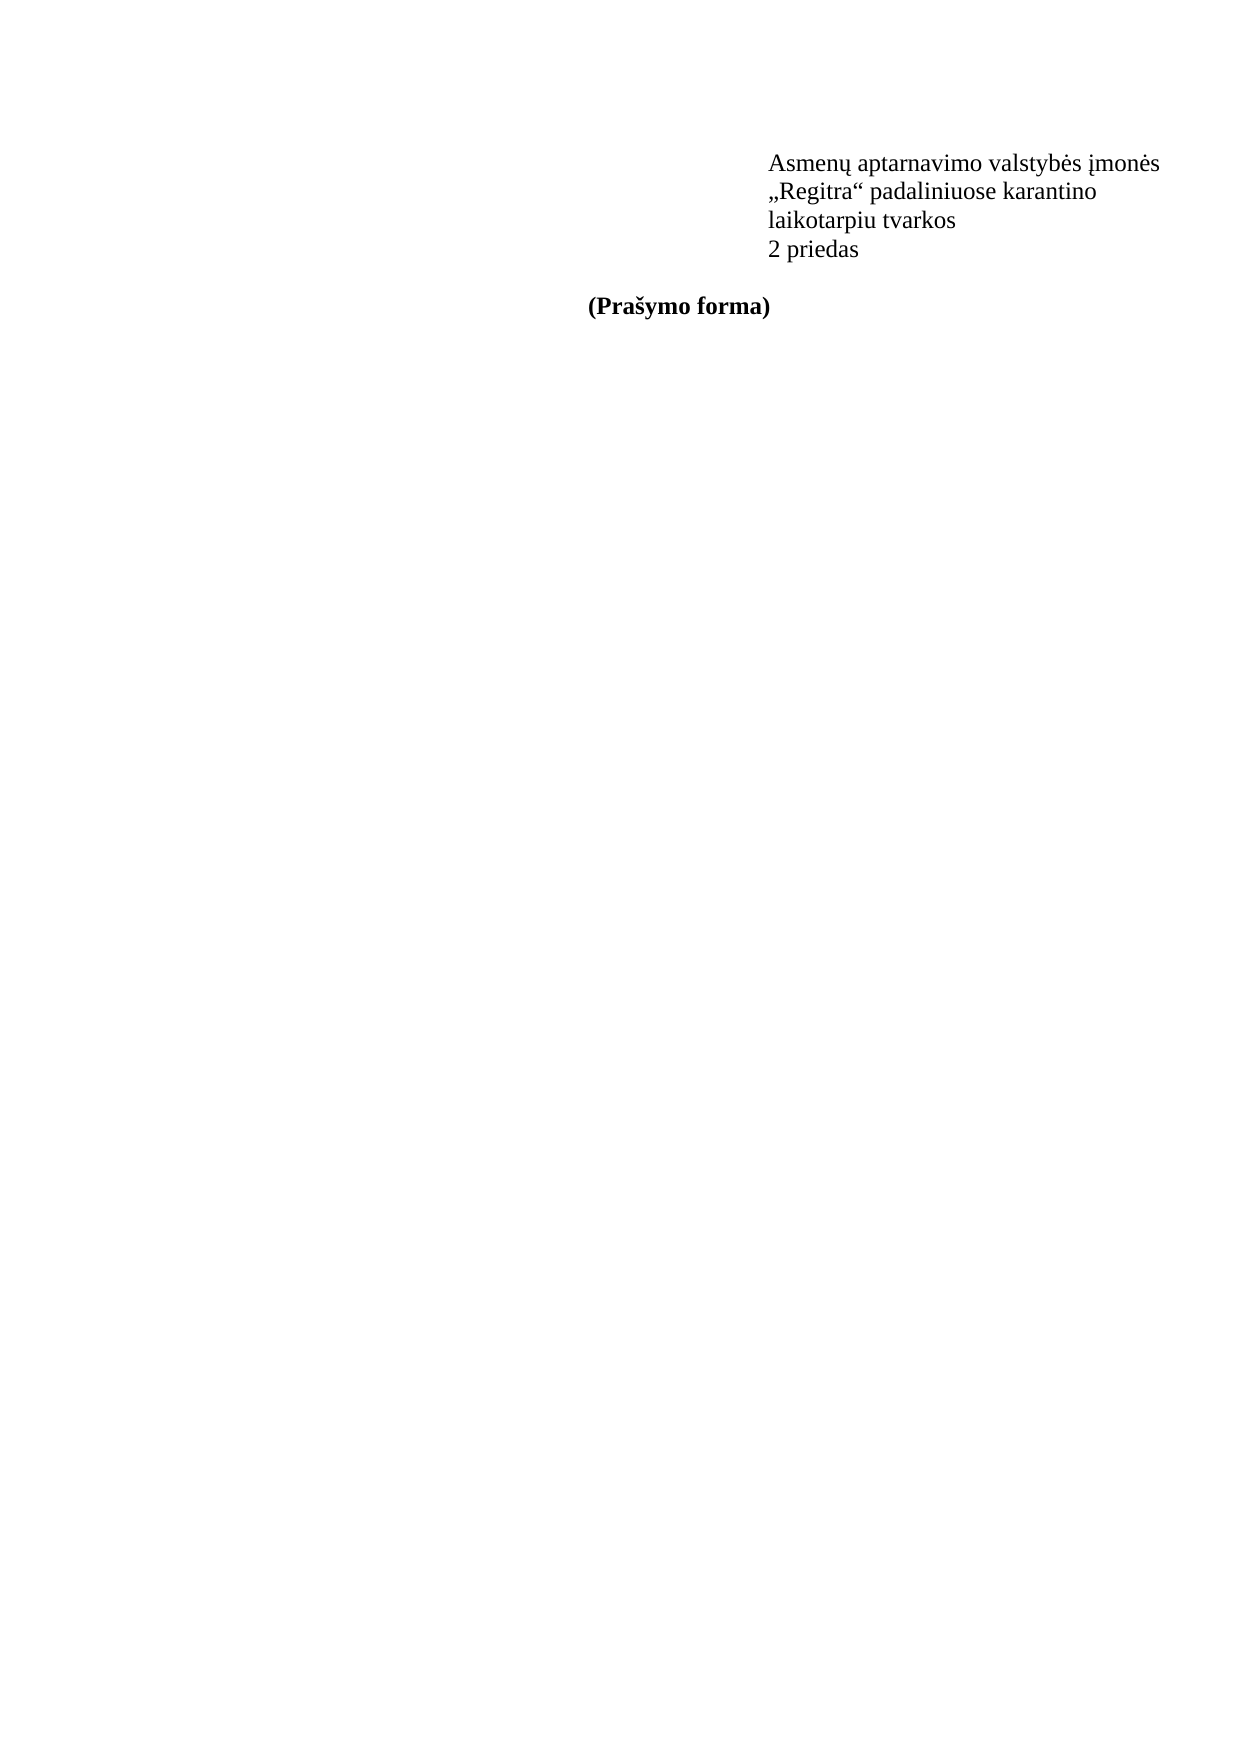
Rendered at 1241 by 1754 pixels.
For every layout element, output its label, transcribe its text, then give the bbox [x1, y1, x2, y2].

text „Regitra“ padaliniuose karantino [768, 176, 1181, 205]
text Asmenų aptarnavimo valstybės įmonės [768, 148, 1181, 176]
text laikotarpiu tvarkos [768, 205, 1181, 234]
text (Prašymo forma) [177, 291, 1181, 320]
text 2 priedas [768, 234, 1181, 263]
